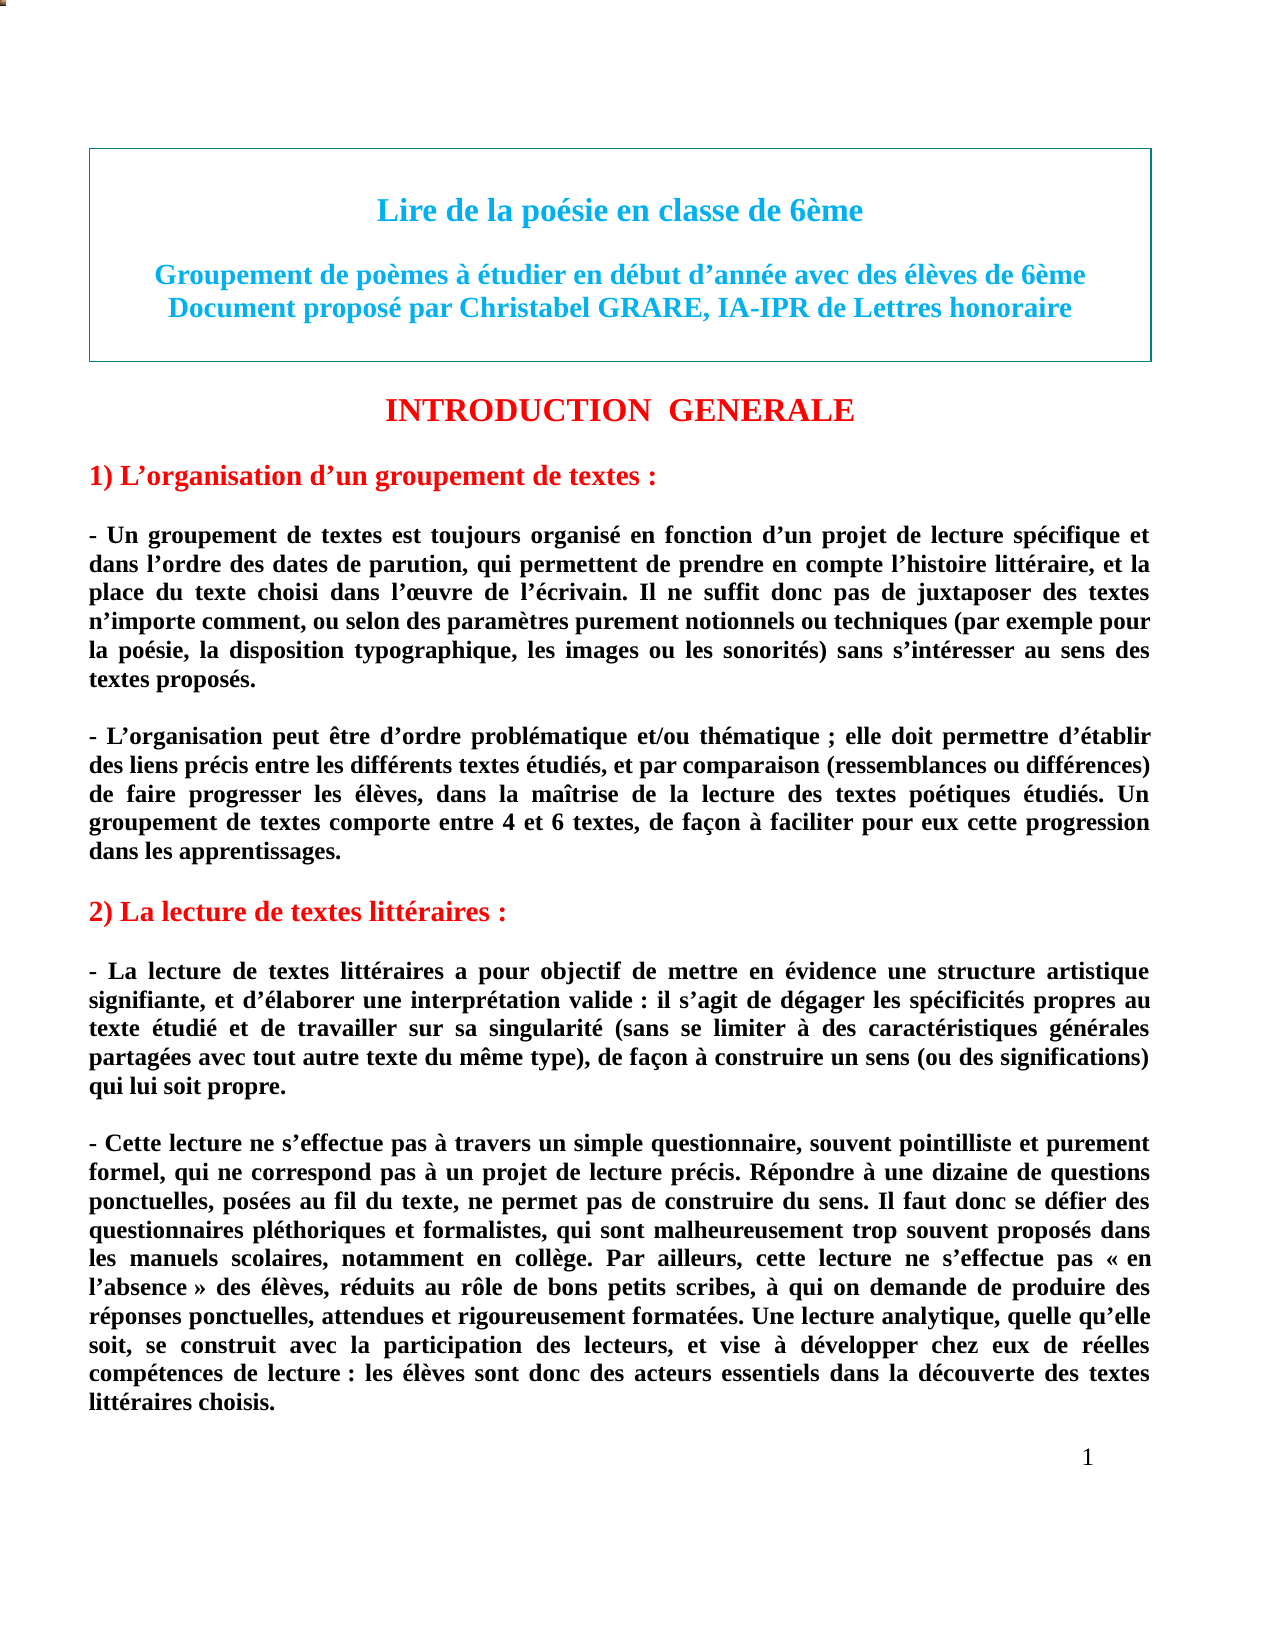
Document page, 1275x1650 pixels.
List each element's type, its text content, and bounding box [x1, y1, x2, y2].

text Groupement de poèmes à étudier en début d’année avec des élèves de 6ème [90, 253, 1150, 287]
list - La lecture de textes littéraires a pour objectif de mettre en évidence une structure artistique signifiante, et d’élaborer une interprétation valide : il s’agit de dégager les spécificités propres au texte étudié et de travailler sur sa singularité (sans se limiter à des caractéristiques générales partagées avec tout autre texte du même type), de façon à construire un sens (ou des significations) qui lui soit propre. [88, 956, 1152, 1100]
text 1) L’organisation d’un groupement de textes : [88, 458, 1152, 491]
text Lire de la poésie en classe de 6ème [90, 186, 1150, 228]
text 2) La lecture de textes littéraires : [88, 894, 1152, 927]
list - Cette lecture ne s’effectue pas à travers un simple questionnaire, souvent pointilliste et purement formel, qui ne correspond pas à un projet de lecture précis. Répondre à une dizaine de questions ponctuelles, posées au fil du texte, ne permet pas de construire du sens. Il faut donc se défier des questionnaires pléthoriques et formalistes, qui sont malheureusement trop souvent proposés dans les manuels scolaires, notamment en collège. Par ailleurs, cette lecture ne s’effectue pas « en l’absence » des élèves, réduits au rôle de bons petits scribes, à qui on demande de produire des réponses ponctuelles, attendues et rigoureusement formatées. Une lecture analytique, quelle qu’elle soit, se construit avec la participation des lecteurs, et vise à développer chez eux de réelles compétences de lecture : les élèves sont donc des acteurs essentiels dans la découverte des textes littéraires choisis. [88, 1128, 1152, 1416]
list - L’organisation peut être d’ordre problématique et/ou thématique ; elle doit permettre d’établir des liens précis entre les différents textes étudiés, et par comparaison (ressemblances ou différences) de faire progresser les élèves, dans la maîtrise de la lecture des textes poétiques étudiés. Un groupement de textes comporte entre 4 et 6 textes, de façon à faciliter pour eux cette progression dans les apprentissages. [88, 721, 1152, 865]
text INTRODUCTION GENERALE [88, 391, 1152, 429]
text - Un groupement de textes est toujours organisé en fonction d’un projet de lecture spécifique et dans l’ordre des dates de parution, qui permettent de prendre en compte l’histoire littéraire, et la place du texte choisi dans l’œuvre de l’écrivain. Il ne suffit donc pas de juxtaposer des textes n’importe comment, ou selon des paramètres purement notionnels ou techniques (par exemple pour la poésie, la disposition typographique, les images ou les sonorités) sans s’intéresser au sens des textes proposés. [88, 520, 1152, 692]
text Document proposé par Christabel GRARE, IA-IPR de Lettres honoraire [90, 287, 1150, 324]
